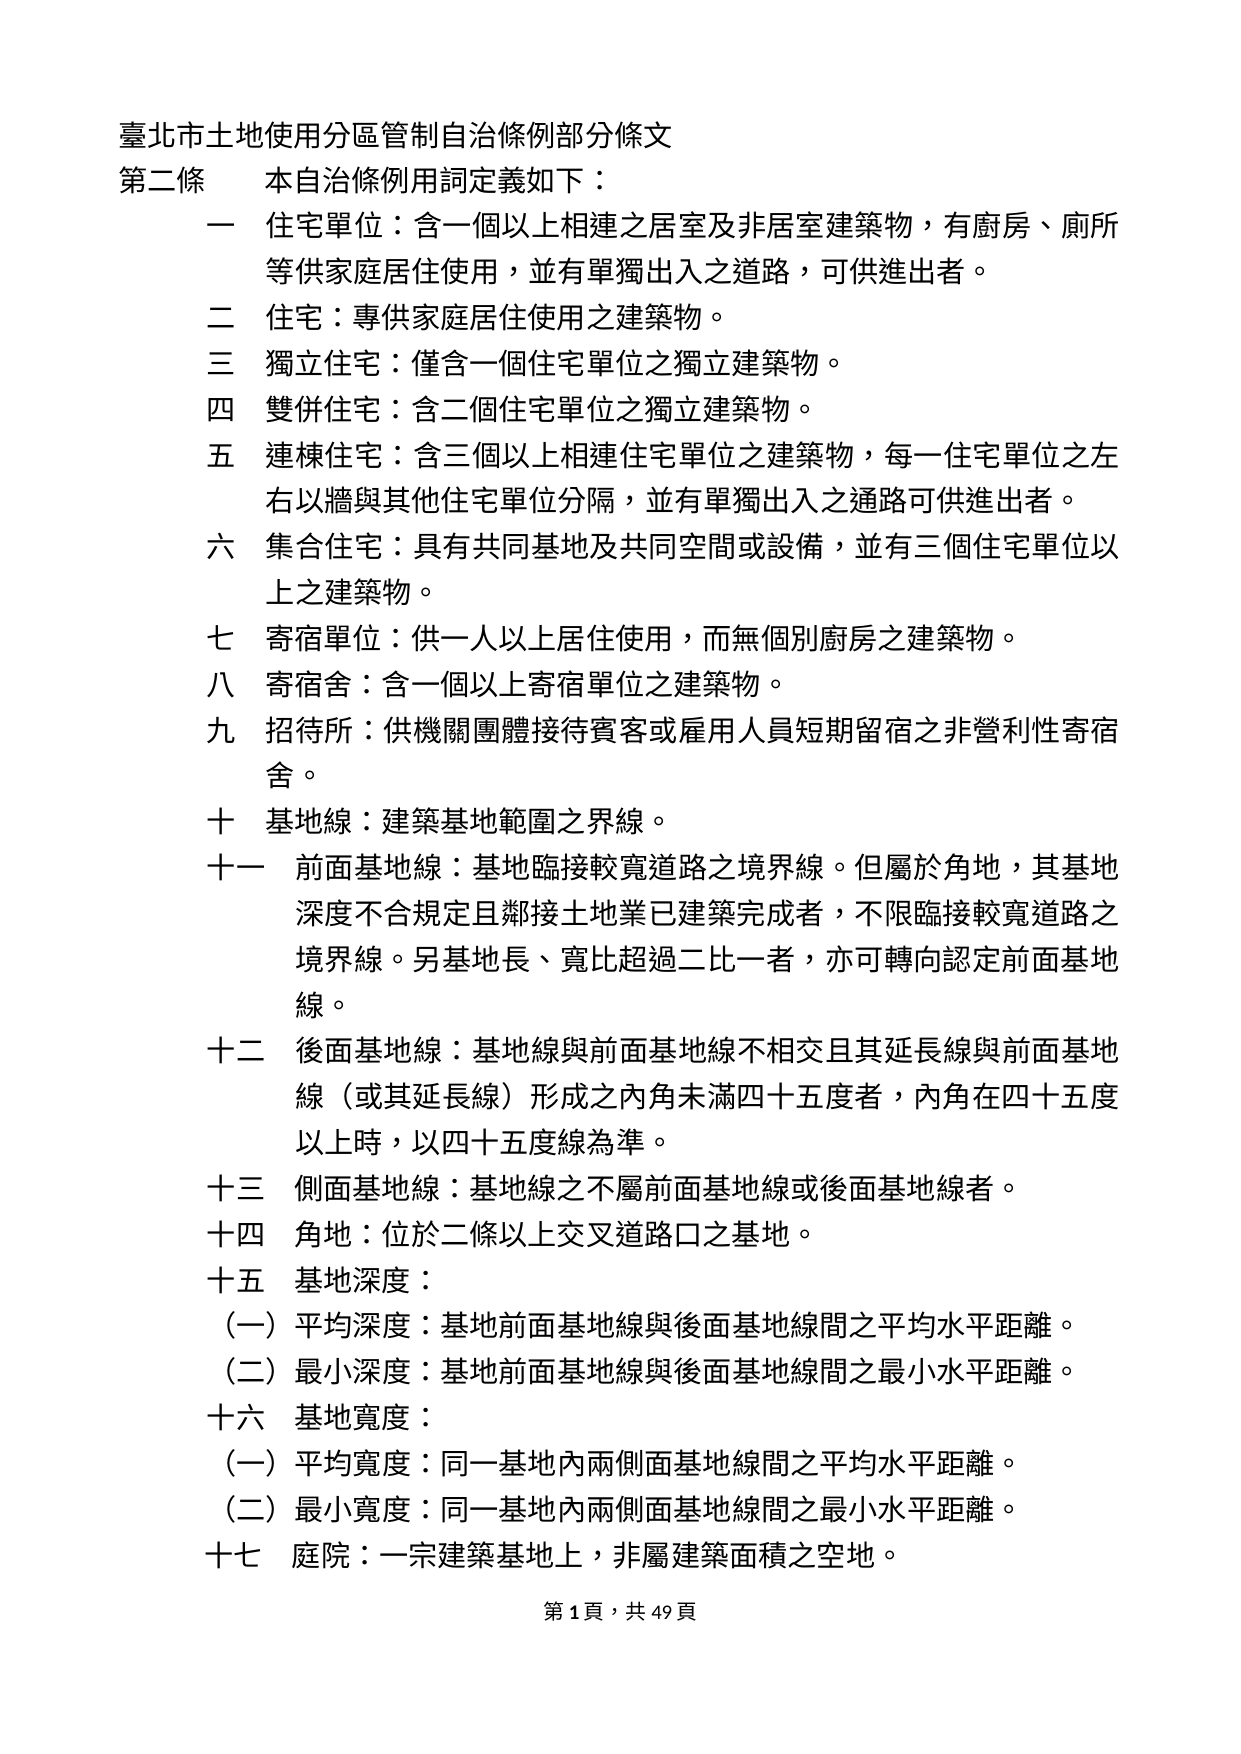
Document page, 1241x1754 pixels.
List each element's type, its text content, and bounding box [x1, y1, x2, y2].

text 十二 後面基地線：基地線與前面基地線不相交且其延長線與前面基地線（或其延長線）形成之內角未滿四十五度者，內角在四十五度以上時，以四十五度線為準。 [207, 1025, 1122, 1163]
text 二 住宅：專供家庭居住使用之建築物。 [207, 292, 1122, 338]
text 一 住宅單位：含一個以上相連之居室及非居室建築物，有廚房、廁所等供家庭居住使用，並有單獨出入之道路，可供進出者。 [207, 200, 1122, 292]
text 十 基地線：建築基地範圍之界線。 [207, 796, 1122, 842]
text 六 集合住宅：具有共同基地及共同空間或設備，並有三個住宅單位以上之建築物。 [207, 521, 1122, 613]
text 十三 側面基地線：基地線之不屬前面基地線或後面基地線者。 [207, 1163, 1122, 1208]
text 十七 庭院：一宗建築基地上，非屬建築面積之空地。 [204, 1529, 1122, 1575]
text 五 連棟住宅：含三個以上相連住宅單位之建築物，每一住宅單位之左右以牆與其他住宅單位分隔，並有單獨出入之通路可供進出者。 [207, 429, 1122, 521]
text 十五 基地深度： [207, 1254, 1122, 1300]
text 三 獨立住宅：僅含一個住宅單位之獨立建築物。 [207, 338, 1122, 383]
text 四 雙併住宅：含二個住宅單位之獨立建築物。 [207, 383, 1122, 429]
text （二）最小深度：基地前面基地線與後面基地線間之最小水平距離。 [207, 1346, 1122, 1392]
text 八 寄宿舍：含一個以上寄宿單位之建築物。 [207, 658, 1122, 704]
text （一）平均深度：基地前面基地線與後面基地線間之平均水平距離。 [207, 1300, 1122, 1346]
text 七 寄宿單位：供一人以上居住使用，而無個別廚房之建築物。 [207, 613, 1122, 658]
text 十一 前面基地線：基地臨接較寬道路之境界線。但屬於角地，其基地深度不合規定且鄰接土地業已建築完成者，不限臨接較寬道路之境界線。另基地長、寬比超過二比一者，亦可轉向認定前面基地線。 [207, 842, 1122, 1025]
text 九 招待所：供機關團體接待賓客或雇用人員短期留宿之非營利性寄宿舍。 [207, 704, 1122, 796]
text （二）最小寬度：同一基地內兩側面基地線間之最小水平距離。 [207, 1483, 1122, 1529]
text 十六 基地寬度： [207, 1392, 1122, 1438]
text 十四 角地：位於二條以上交叉道路口之基地。 [207, 1208, 1122, 1254]
text （一）平均寬度：同一基地內兩側面基地線間之平均水平距離。 [207, 1438, 1122, 1483]
text 第二條 本自治條例用詞定義如下： [118, 154, 1122, 200]
text 臺北市土地使用分區管制自治條例部分條文 [118, 92, 1122, 154]
